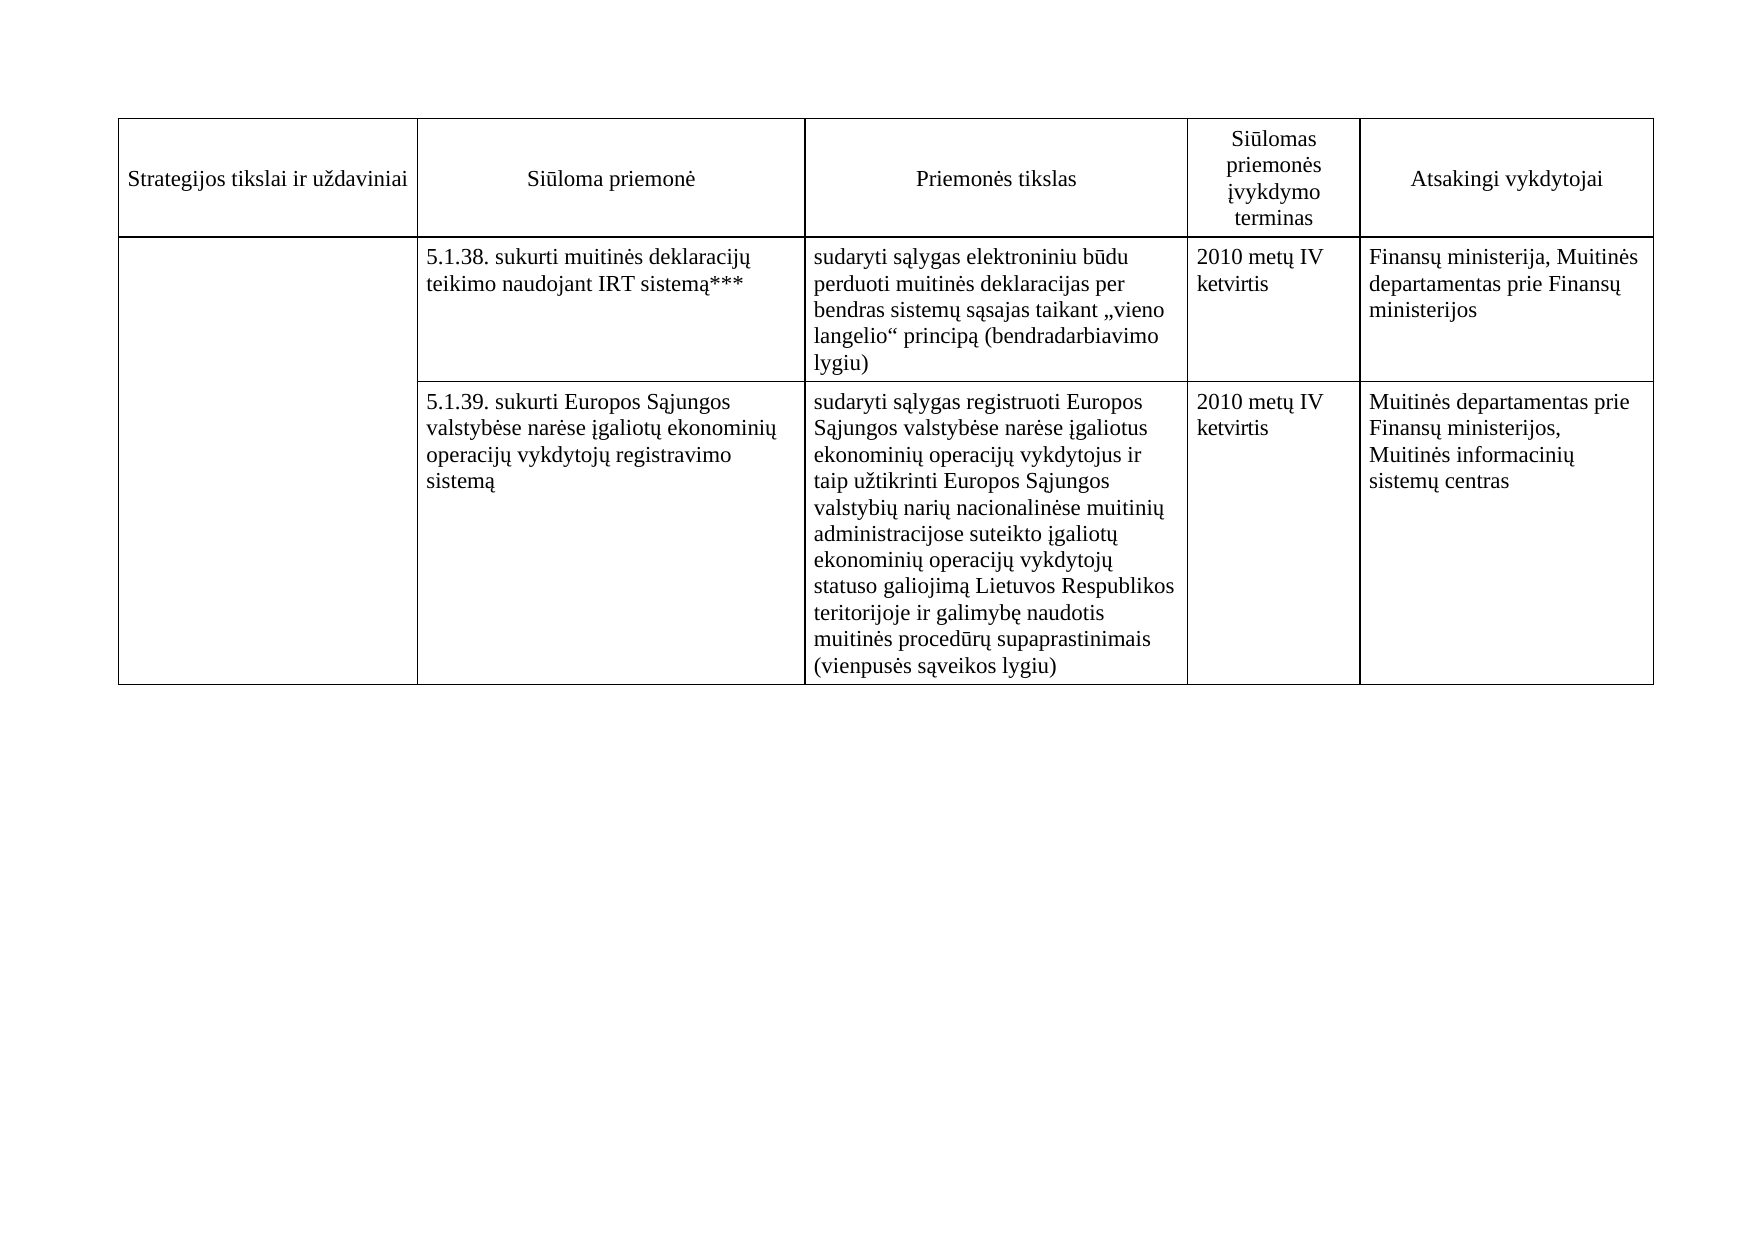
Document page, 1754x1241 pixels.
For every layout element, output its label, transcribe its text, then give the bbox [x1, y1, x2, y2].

table_cell [119, 238, 417, 684]
table_cell 5.1.38. sukurti muitinės deklaracijų teikimo naudojant IRT sistemą*** [418, 238, 804, 381]
table_header Atsakingi vykdytojai [1361, 119, 1653, 236]
table_cell sudaryti sąlygas elektroniniu būdu perduoti muitinės deklaracijas per bendras sistemų sąsajas taikant „vieno langelio“ principą (bendradarbiavimo lygiu) [806, 238, 1187, 381]
table_cell sudaryti sąlygas registruoti Europos Sąjungos valstybėse narėse įgaliotus ekonominių operacijų vykdytojus ir taip užtikrinti Europos Sąjungos valstybių narių nacionalinėse muitinių administracijose suteikto įgaliotų ekonominių operacijų vykdytojų statuso galiojimą Lietuvos Respublikos teritorijoje ir galimybę naudotis muitinės procedūrų supaprastinimais (vienpusės sąveikos lygiu) [806, 382, 1187, 684]
table_cell 2010 metų IV ketvirtis [1188, 382, 1359, 684]
table_header Siūlomas priemonės įvykdymo terminas [1188, 119, 1359, 236]
table_cell Finansų ministerija, Muitinės departamentas prie Finansų ministerijos [1361, 238, 1653, 381]
table_cell 5.1.39. sukurti Europos Sąjungos valstybėse narėse įgaliotų ekonominių operacijų vykdytojų registravimo sistemą [418, 382, 804, 684]
table_header Siūloma priemonė [418, 119, 804, 236]
table_header Strategijos tikslai ir uždaviniai [119, 119, 417, 236]
table_cell 2010 metų IV ketvirtis [1188, 238, 1359, 381]
table_cell Muitinės departamentas prie Finansų ministerijos, Muitinės informacinių sistemų centras [1361, 382, 1653, 684]
table_header Priemonės tikslas [806, 119, 1187, 236]
